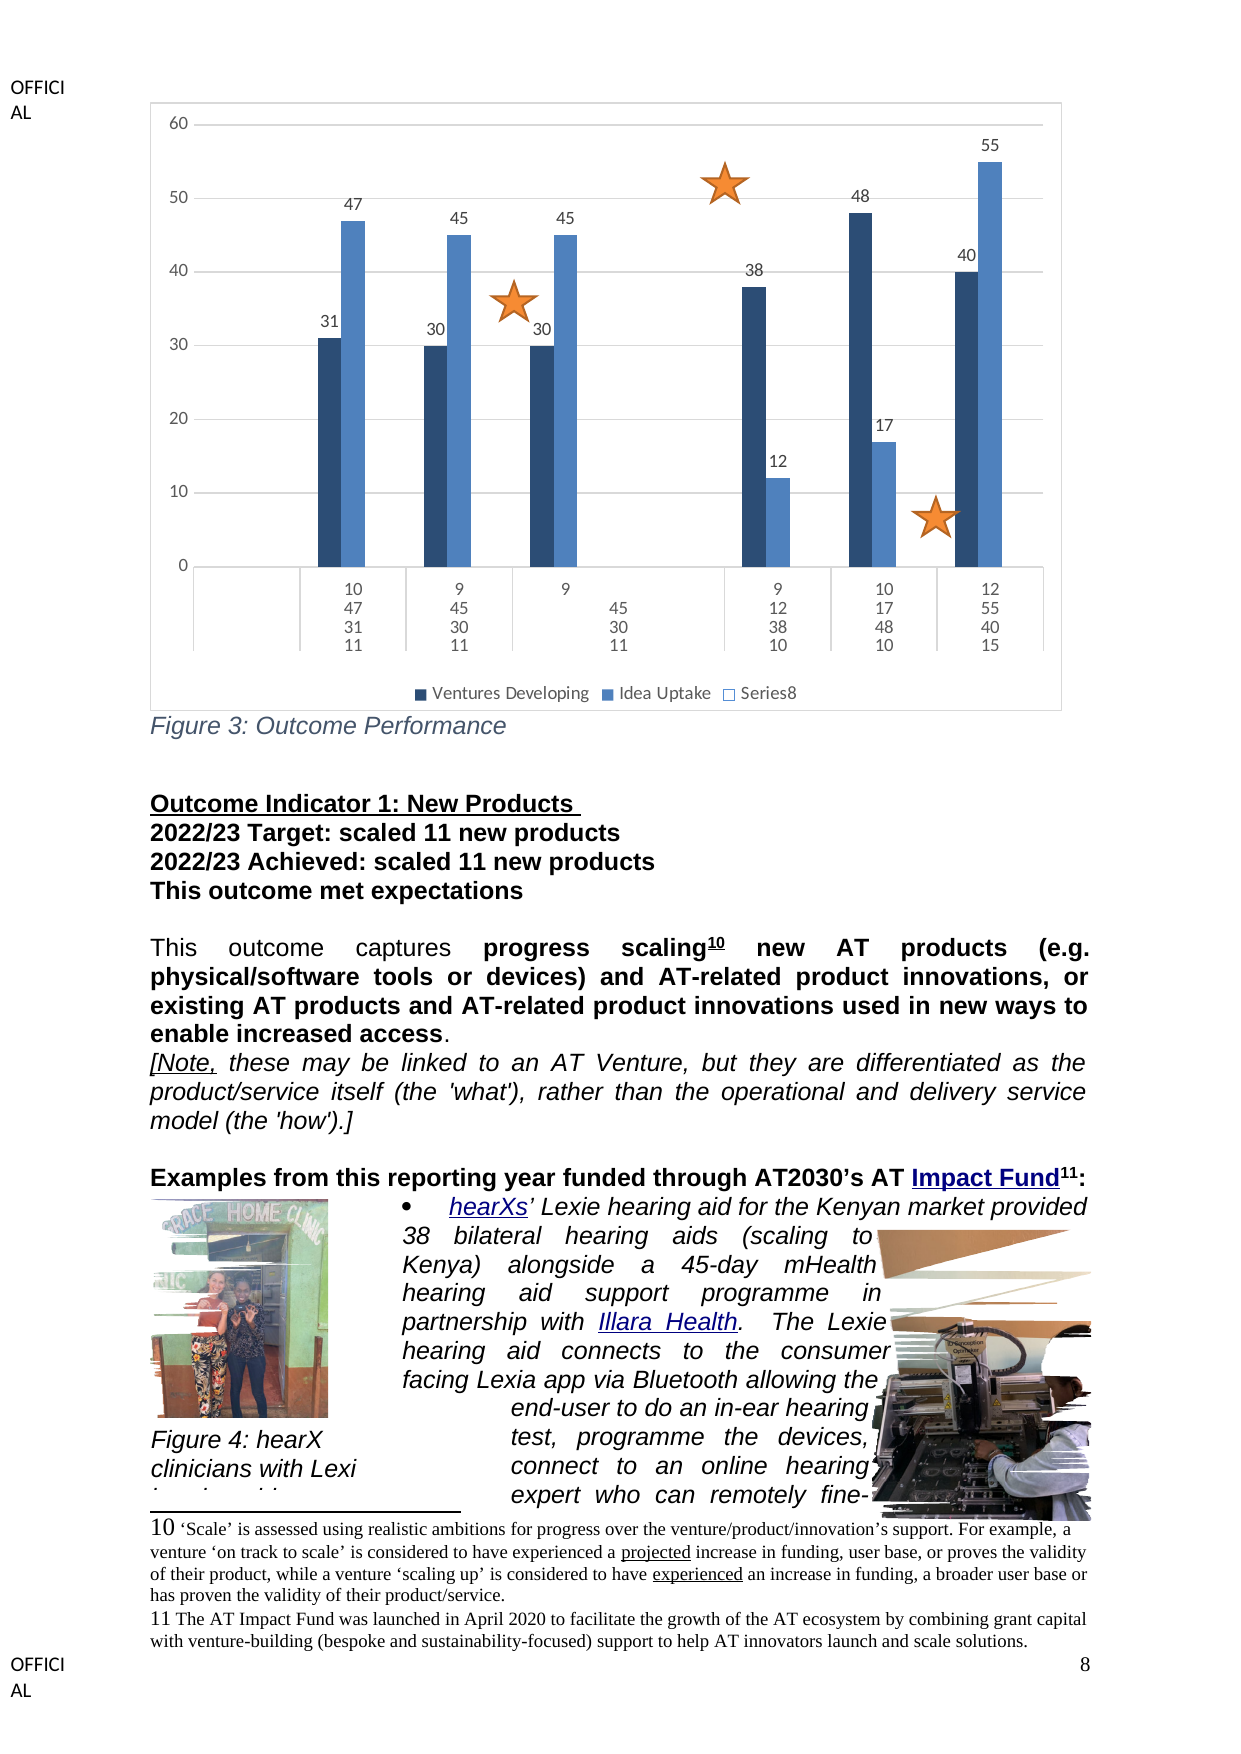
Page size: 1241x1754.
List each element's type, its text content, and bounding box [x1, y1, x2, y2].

text This outcome captures progress scaling new AT products (e.g. physical/software tools or devices) and AT-related product innovations, or existing AT products and AT-related product innovations used in new ways to enable increased access. [150, 933, 1090, 1048]
text 2022/23 Target: scaled 11 new products [150, 818, 1090, 847]
text Outcome Indicator 1: New Products [150, 789, 1090, 818]
text The AT Impact Fund was launched in April 2020 to facilitate the growth of the AT ecosystem by combining grant capital with venture-building (bespoke and sustainability-focused) support to help AT innovators launch and scale solutions. [150, 1606, 1090, 1651]
text ‘Scale’ is assessed using realistic ambitions for progress over the venture/product/innovation’s support. For example, a venture ‘on track to scale’ is considered to have experienced a projected increase in funding, user base, or proves the validity of their product, while a venture ‘scaling up’ is considered to have experienced an increase in funding, a broader user base or has proven the validity of their product/service. [150, 1512, 1090, 1606]
text 2022/23 Achieved: scaled 11 new products [150, 847, 1090, 876]
list Figure 4: hearX clinicians with Lexi hearing-aids [151, 1425, 422, 1489]
list hearXs’ Lexie hearing aid for the Kenyan market provided 38 bilateral hearing aids (scaling to Kenya) alongside a 45-day mHealth hearing aid support programme in partnership with Illara Health. The Lexie hearing aid connects to the consumer facing Lexia app via Bluetooth allowing the end-user to do an in-ear hearing test, programme the devices, connect to an online hearing expert who can remotely fine-tune the devices, and work through the proprietary digital onboarding and retention programme that rewards good hearing aid usage. In total, hearX has also reached 401 people via training, hearing tests or hearing aids across both South Africa and Kenya, as well as 496 people through a combination of feasibility studies, user research, usability and hearing aid outcome studies. [136, 1192, 1090, 1508]
text Figure 3: Outcome Performance [150, 711, 1090, 740]
text [Note, these may be linked to an AT Venture, but they are differentiated as the product/service itself (the 'what'), rather than the operational and delivery service model (the 'how').] [150, 1048, 1090, 1134]
text Examples from this reporting year funded through AT2030’s AT Impact Fund: [150, 1163, 1090, 1192]
text This outcome met expectations [150, 876, 1090, 904]
